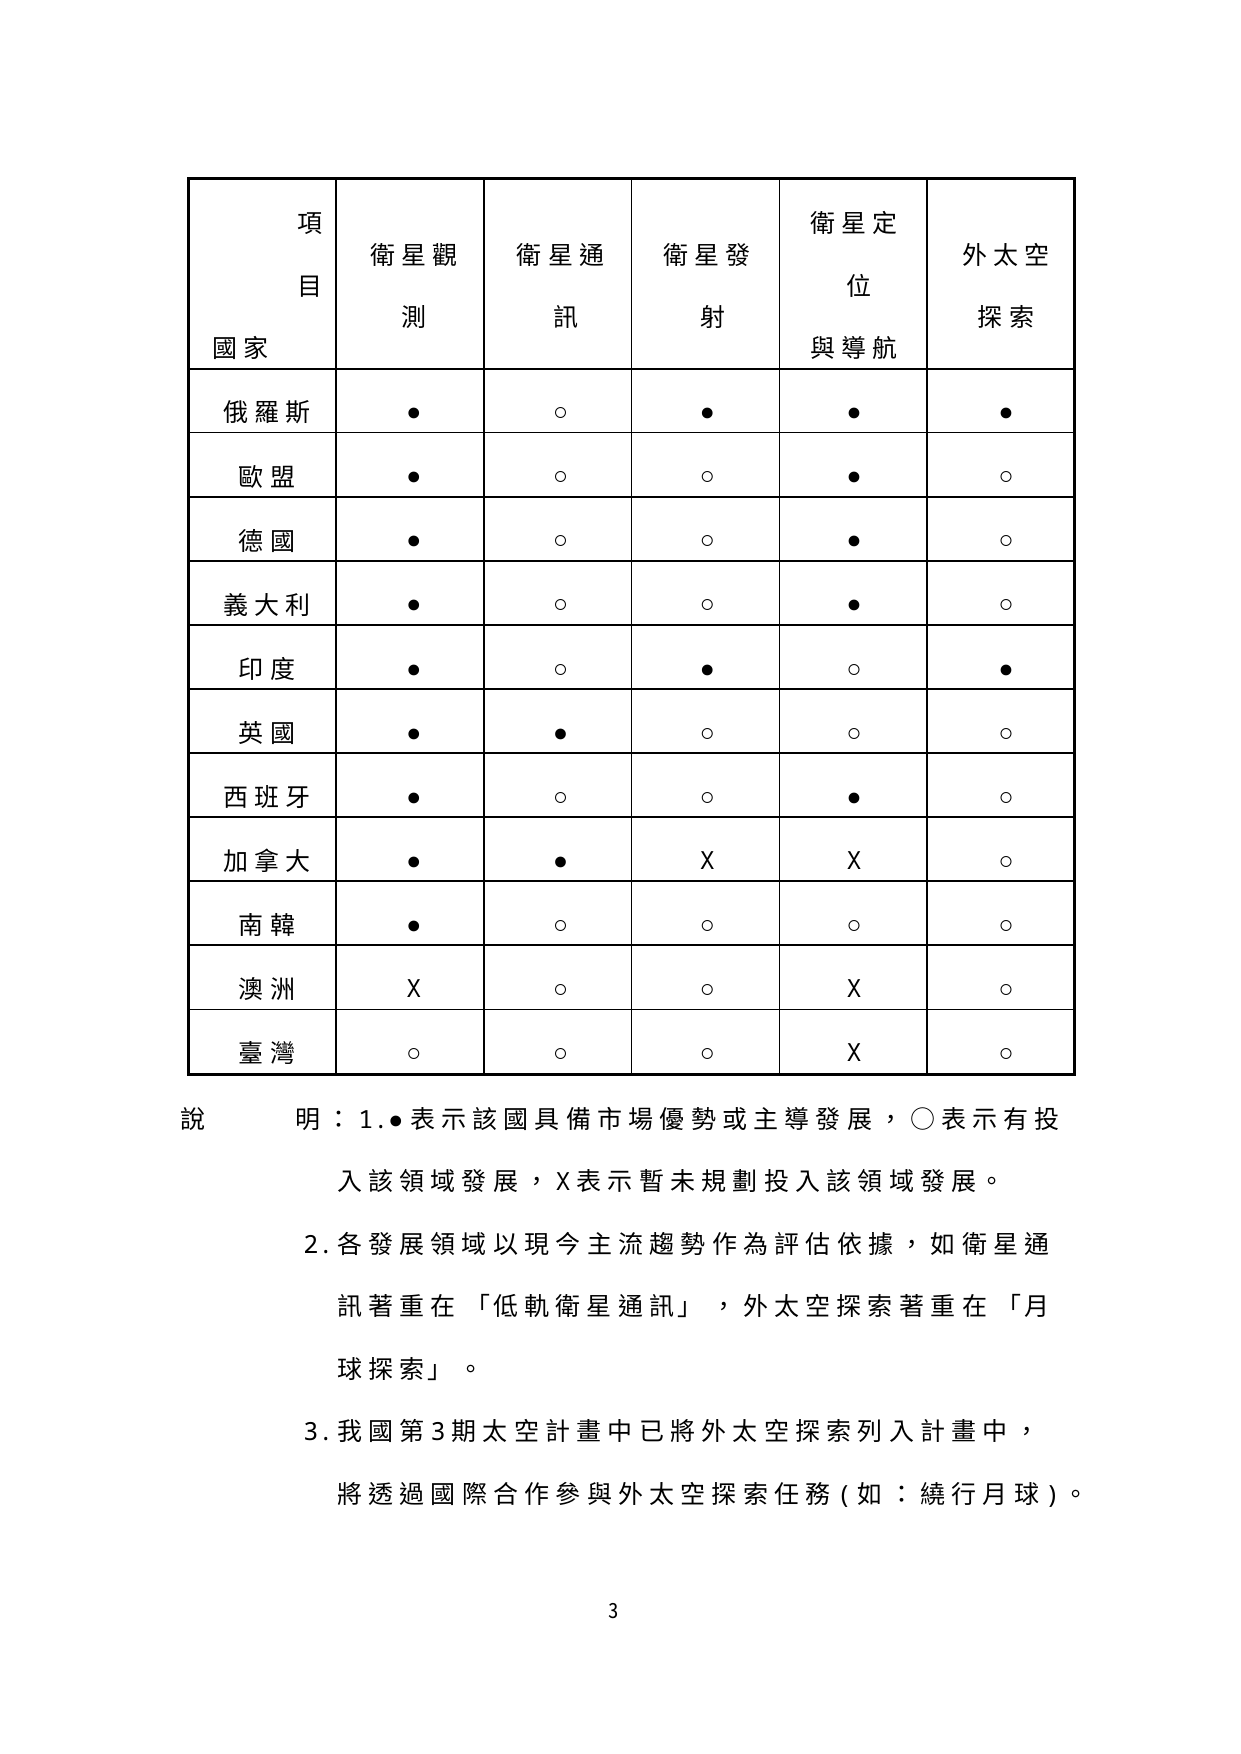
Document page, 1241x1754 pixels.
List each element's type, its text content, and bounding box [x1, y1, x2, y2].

table_cell ○ [632, 498, 779, 560]
table_cell ○ [780, 626, 926, 688]
table_cell ● [928, 626, 1073, 688]
table_cell ○ [485, 433, 631, 496]
text 說 明：1.●表示該國具備市場優勢或主導發展，○表示有投入該領域發展，X表示暫未規劃投入該領域發展。 [177, 1076, 1063, 1201]
table_cell 印度 [190, 626, 335, 688]
text 2.各發展領域以現今主流趨勢作為評估依據，如衛星通訊著重在「低軌衛星通訊」，外太空探索著重在「月球探索」。 [302, 1201, 1063, 1388]
table_cell 歐盟 [190, 433, 335, 496]
table_cell ○ [928, 882, 1073, 944]
table_cell ○ [337, 1010, 483, 1072]
table_cell ● [337, 562, 483, 624]
table_cell X [780, 1010, 926, 1072]
table_cell ○ [632, 433, 779, 496]
table_cell ○ [485, 498, 631, 560]
table_cell ● [337, 690, 483, 752]
table_cell 德國 [190, 498, 335, 560]
table_cell ○ [632, 690, 779, 752]
table_cell 西班牙 [190, 754, 335, 816]
table_cell ● [928, 370, 1073, 432]
table_cell ● [632, 626, 779, 688]
table_cell ● [780, 562, 926, 624]
table_cell 加拿大 [190, 818, 335, 880]
table_cell ○ [928, 562, 1073, 624]
table_cell ○ [928, 754, 1073, 816]
table_cell X [780, 818, 926, 880]
table_cell ● [780, 370, 926, 432]
table_cell 澳洲 [190, 946, 335, 1008]
table_cell ● [780, 433, 926, 496]
table_cell X [632, 818, 779, 880]
table_cell ○ [632, 562, 779, 624]
table_header 項目 國家 [190, 180, 335, 368]
table_cell ● [780, 498, 926, 560]
text 3.我國第3期太空計畫中已將外太空探索列入計畫中，將透過國際合作參與外太空探索任務(如：繞行月球)。 [302, 1388, 1063, 1513]
table_cell ● [337, 818, 483, 880]
table_cell ○ [485, 562, 631, 624]
table_header 衛星發射 [632, 180, 779, 368]
table_cell 英國 [190, 690, 335, 752]
table_cell ○ [632, 946, 779, 1008]
table_cell ○ [485, 946, 631, 1008]
table_cell 義大利 [190, 562, 335, 624]
table_cell ○ [485, 370, 631, 432]
table_cell ● [632, 370, 779, 432]
table_cell X [337, 946, 483, 1008]
table_cell ● [485, 818, 631, 880]
table_cell ○ [632, 754, 779, 816]
table_cell 臺灣 [190, 1010, 335, 1072]
table_cell ○ [928, 946, 1073, 1008]
table_cell ○ [780, 690, 926, 752]
table_cell ○ [485, 754, 631, 816]
table_cell ○ [928, 433, 1073, 496]
table_header 衛星觀測 [337, 180, 483, 368]
table_header 外太空 探索 [928, 180, 1073, 368]
table_cell ● [337, 754, 483, 816]
table_cell ○ [632, 882, 779, 944]
table_cell 南韓 [190, 882, 335, 944]
table_cell ○ [928, 818, 1073, 880]
table_cell ○ [780, 882, 926, 944]
table_header 衛星定位 與導航 [780, 180, 926, 368]
table_cell ○ [485, 626, 631, 688]
table_cell ○ [928, 498, 1073, 560]
table_header 衛星通訊 [485, 180, 631, 368]
table_cell ○ [928, 1010, 1073, 1072]
table_cell ● [337, 882, 483, 944]
table_cell ● [337, 498, 483, 560]
table_cell ● [337, 626, 483, 688]
table_cell 俄羅斯 [190, 370, 335, 432]
table_cell ○ [485, 1010, 631, 1072]
table_cell ○ [485, 882, 631, 944]
table_cell ● [337, 433, 483, 496]
table_cell ○ [928, 690, 1073, 752]
table_cell ○ [632, 1010, 779, 1072]
table_cell ● [780, 754, 926, 816]
table_cell X [780, 946, 926, 1008]
table_cell ● [337, 370, 483, 432]
table_cell ● [485, 690, 631, 752]
